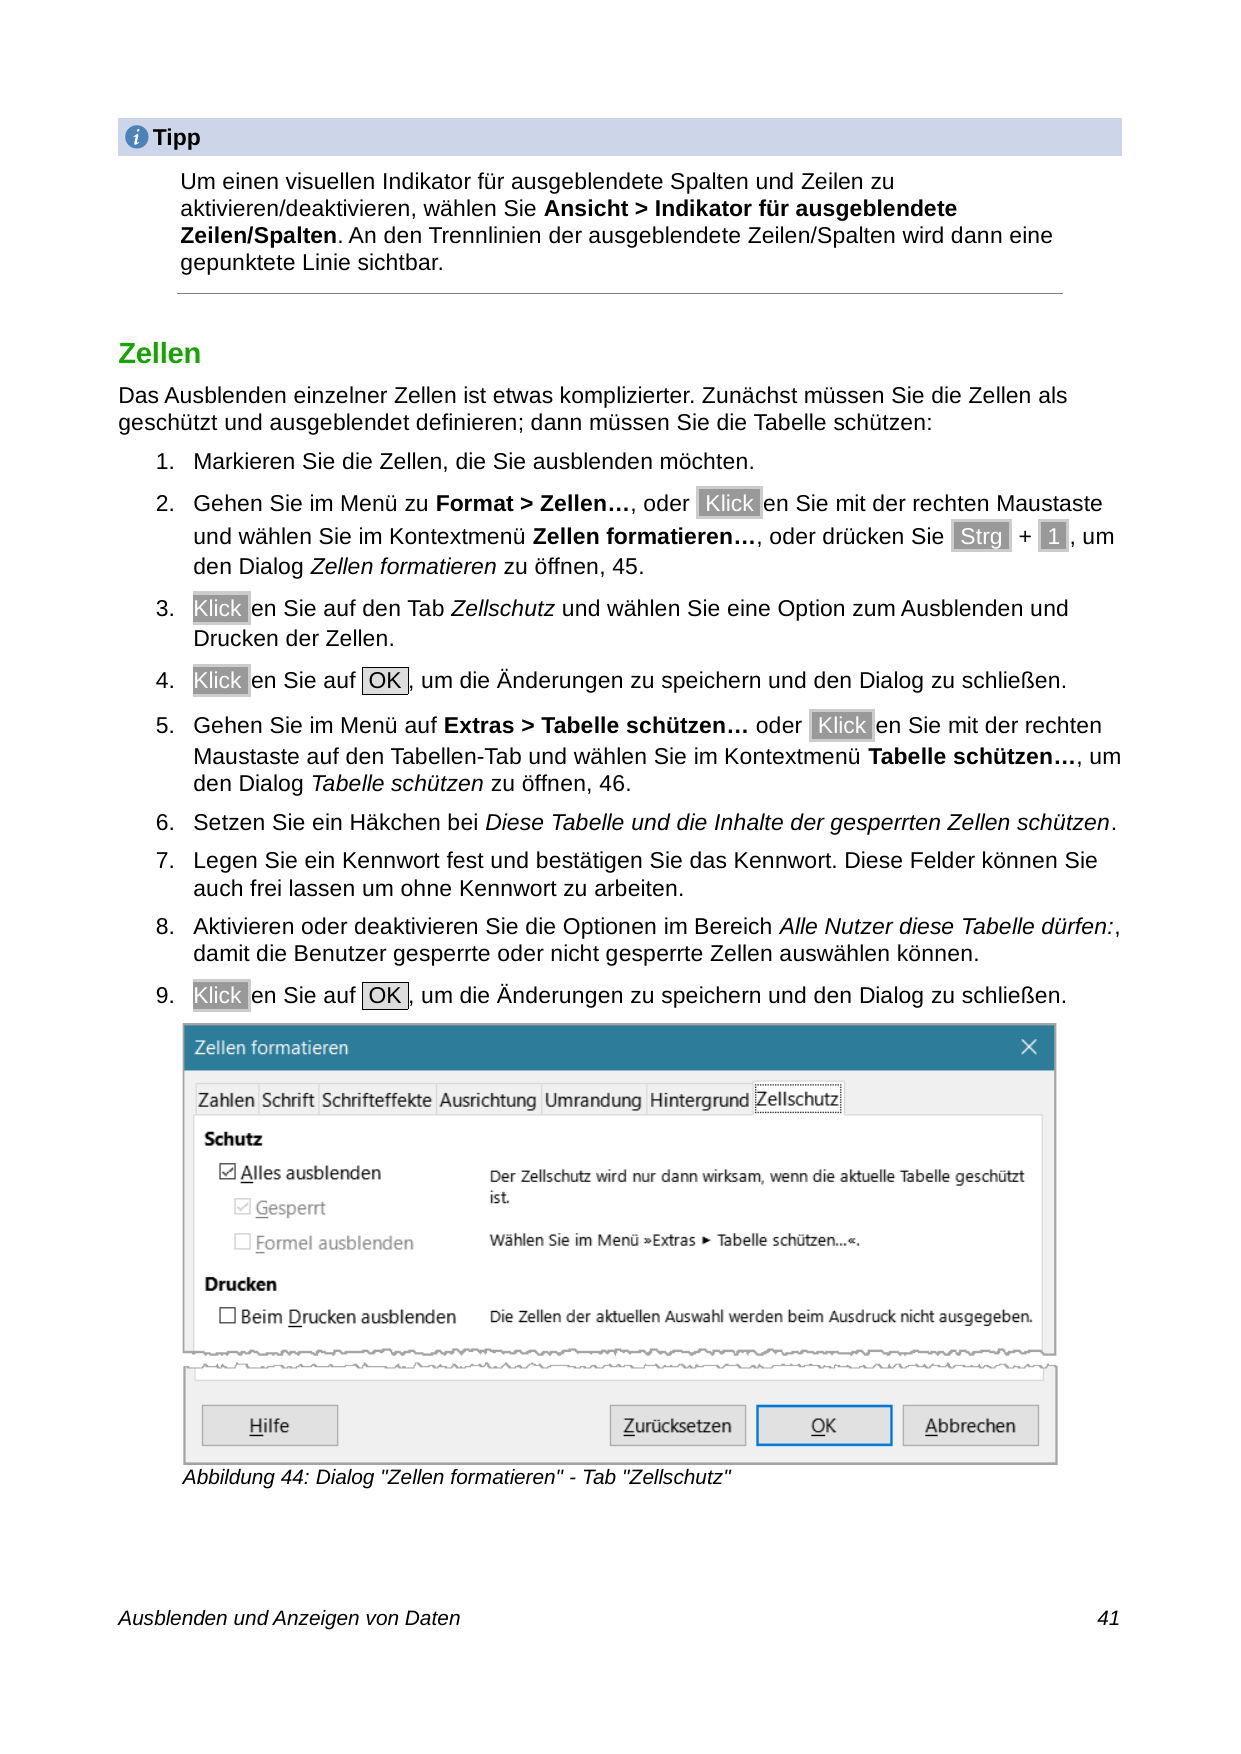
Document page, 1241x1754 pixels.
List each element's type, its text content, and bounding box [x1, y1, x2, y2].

list Klicken Sie auf OK, um die Änderungen zu speichern und den Dialog zu schließen. [156, 663, 250, 697]
list Klicken Sie auf OK, um die Änderungen zu speichern und den Dialog zu schließen. [251, 979, 1122, 1012]
list Klicken Sie auf OK, um die Änderungen zu speichern und den Dialog zu schließen. [251, 663, 1122, 697]
subtitle Tipp [118, 118, 1122, 156]
list Gehen Sie im Menü zu Format > Zellen…, oder Klicken Sie mit der rechten Maustaste und wählen Sie im Kontextmenü Zellen formatieren…, oder drücken Sie Strg + 1, um den Dialog Zellen formatieren zu öffnen, Abbildung 45. [156, 486, 1122, 579]
list Klicken Sie auf den Tab Zellschutz und wählen Sie eine Option zum Ausblenden und Drucken der Zellen. [156, 591, 1122, 652]
list Markieren Sie die Zellen, die Sie ausblenden möchten. [156, 447, 1122, 474]
picture [182, 1023, 1058, 1465]
list Setzen Sie ein Häkchen bei Diese Tabelle und die Inhalte der gesperrten Zellen schützen. [156, 808, 1122, 835]
text Um einen visuellen Indikator für ausgeblendete Spalten und Zeilen zu aktivieren/deaktivieren, wählen Sie Ansicht > Indikator für ausgeblendete Zeilen/Spalten. An den Trennlinien der ausgeblendete Zeilen/Spalten wird dann eine gepunktete Linie sichtbar. [177, 167, 1063, 293]
list Legen Sie ein Kennwort fest und bestätigen Sie das Kennwort. Diese Felder können Sie auch frei lassen um ohne Kennwort zu arbeiten. [156, 847, 1122, 901]
list Aktivieren oder deaktivieren Sie die Optionen im Bereich Alle Nutzer diese Tabelle dürfen:, damit die Benutzer gesperrte oder nicht gesperrte Zellen auswählen können. [156, 913, 1122, 967]
text Abbildung 44: Dialog "Zellen formatieren" - Tab "Zellschutz" [183, 1465, 1058, 1489]
text Das Ausblenden einzelner Zellen ist etwas komplizierter. Zunächst müssen Sie die Zellen als geschützt und ausgeblendet definieren; dann müssen Sie die Tabelle schützen: [118, 381, 1122, 435]
subtitle Zellen [118, 336, 1122, 369]
list Gehen Sie im Menü auf Extras > Tabelle schützen… oder Klicken Sie mit der rechten Maustaste auf den Tabellen-Tab und wählen Sie im Kontextmenü Tabelle schützen…, um den Dialog Tabelle schützen zu öffnen, Abbildung 46. [156, 709, 1122, 796]
